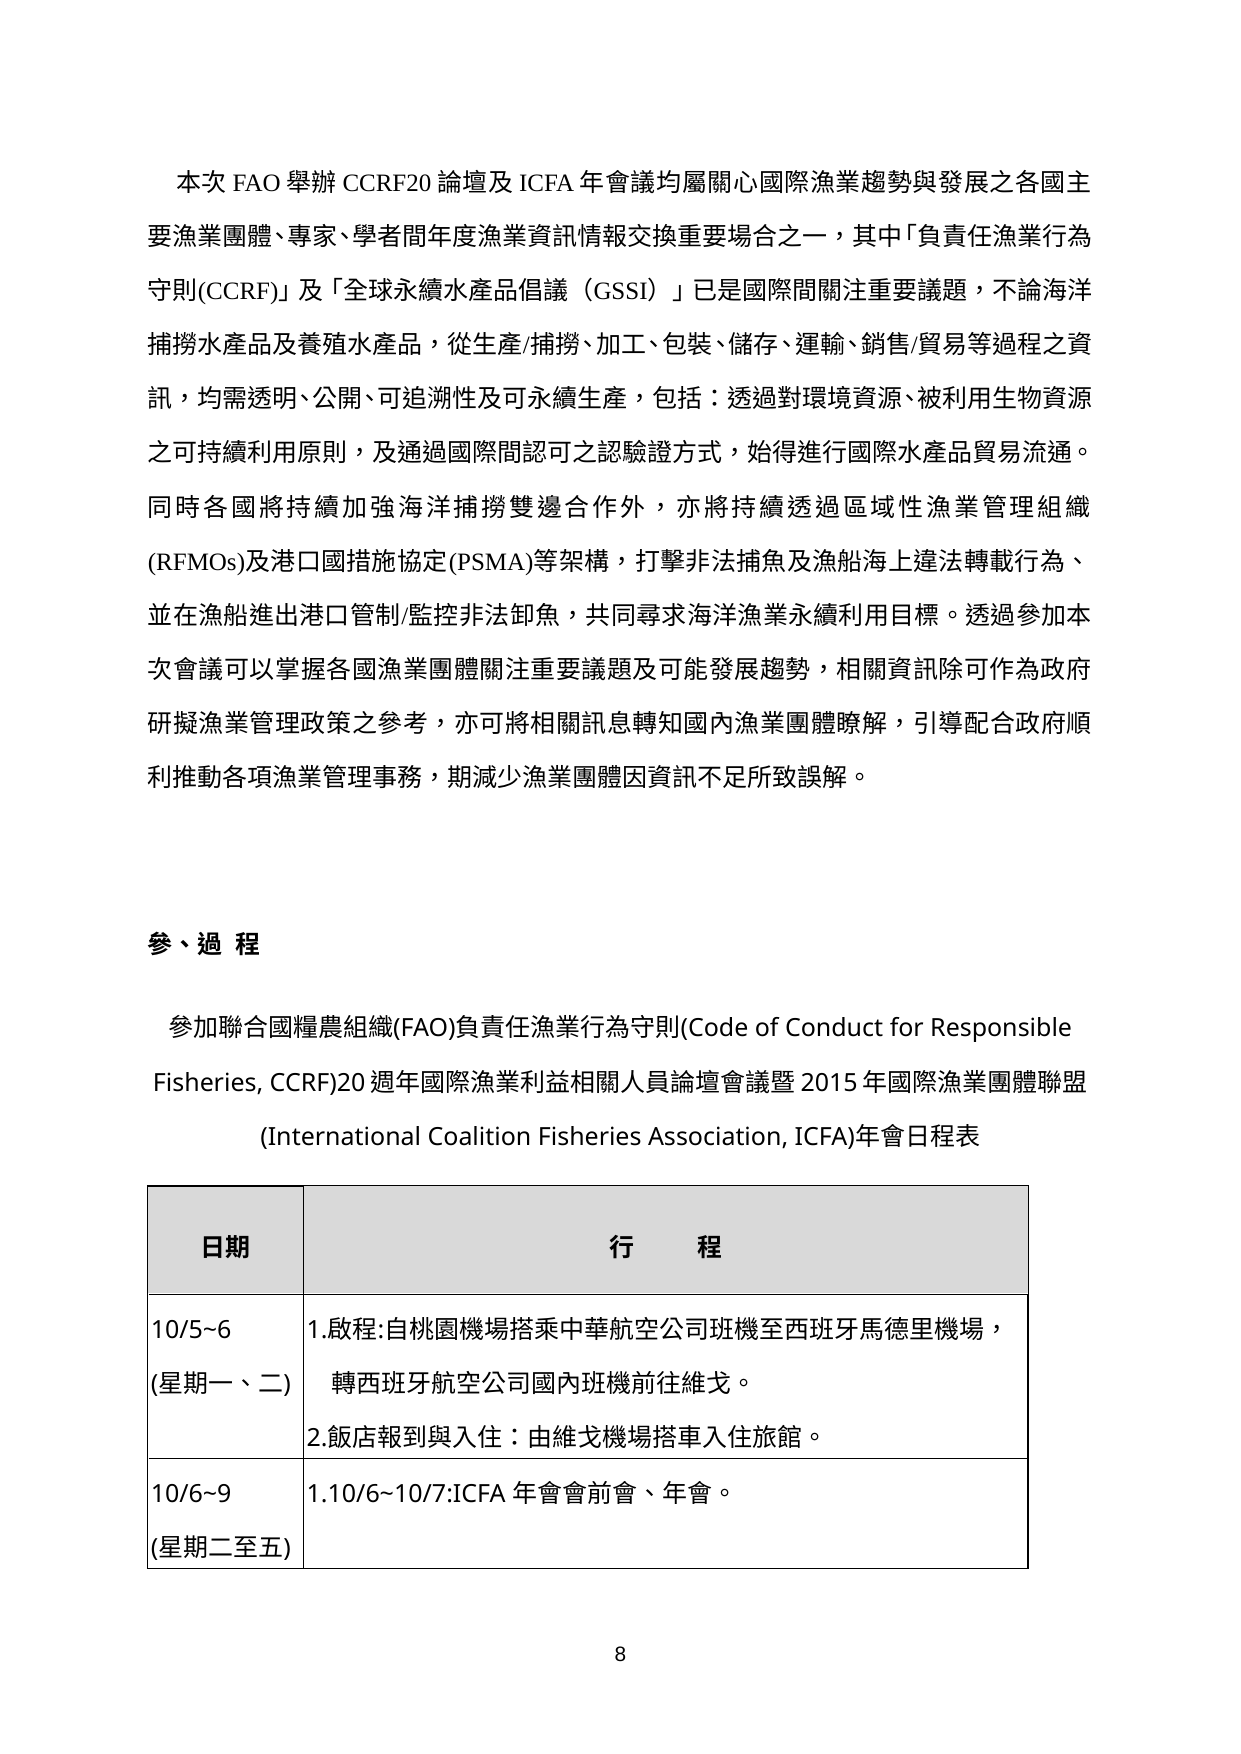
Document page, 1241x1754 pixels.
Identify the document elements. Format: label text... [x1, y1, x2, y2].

table_header 行 程 [304, 1186, 1028, 1293]
table_cell 10/5~6 (星期一、二) [148, 1295, 303, 1458]
table_header 日期 [148, 1187, 303, 1293]
table_cell 10/6~9 (星期二至五) [148, 1459, 303, 1567]
table_cell 1.啟程:自桃園機場搭乘中華航空公司班機至西班牙馬德里機場，轉西班牙航空公司國內班機前往維戈。 2.飯店報到與入住：由維戈機場搭車入住旅館。 [304, 1295, 1027, 1458]
table_cell 1.10/6~10/7:ICFA 年會會前會、年會。 [304, 1459, 1027, 1567]
text 參、過 程 [148, 910, 1092, 964]
text 參加聯合國糧農組織(FAO)負責任漁業行為守則(Code of Conduct for Responsible Fisheries, CCRF)20週年國際漁業利益相關人員論壇會議暨2015年國際漁業團體聯盟(International Coalition Fisheries Association, ICFA)年會日程表 [148, 993, 1092, 1156]
text 本次FAO舉辦CCRF20論壇及ICFA年會議均屬關心國際漁業趨勢與發展之各國主要漁業團體、專家、學者間年度漁業資訊情報交換重要場合之一，其中「負責任漁業行為守則(CCRF)」及「全球永續水產品倡議（GSSI）」已是國際間關注重要議題，不論海洋捕撈水產品及養殖水產品，從生產/捕撈、加工、包裝、儲存、運輸、銷售/貿易等過程之資訊，均需透明、公開、可追溯性及可永續生產，包括：透過對環境資源、被利用生物資源之可持續利用原則，及通過國際間認可之認驗證方式，始得進行國際水產品貿易流通。同時各國將持續加強海洋捕撈雙邊合作外，亦將持續透過區域性漁業管理組織(RFMOs)及港口國措施協定(PSMA)等架構，打擊非法捕魚及漁船海上違法轉載行為、並在漁船進出港口管制/監控非法卸魚，共同尋求海洋漁業永續利用目標。透過參加本次會議可以掌握各國漁業團體關注重要議題及可能發展趨勢，相關資訊除可作為政府研擬漁業管理政策之參考，亦可將相關訊息轉知國內漁業團體瞭解，引導配合政府順利推動各項漁業管理事務，期減少漁業團體因資訊不足所致誤解。 [148, 148, 1092, 798]
